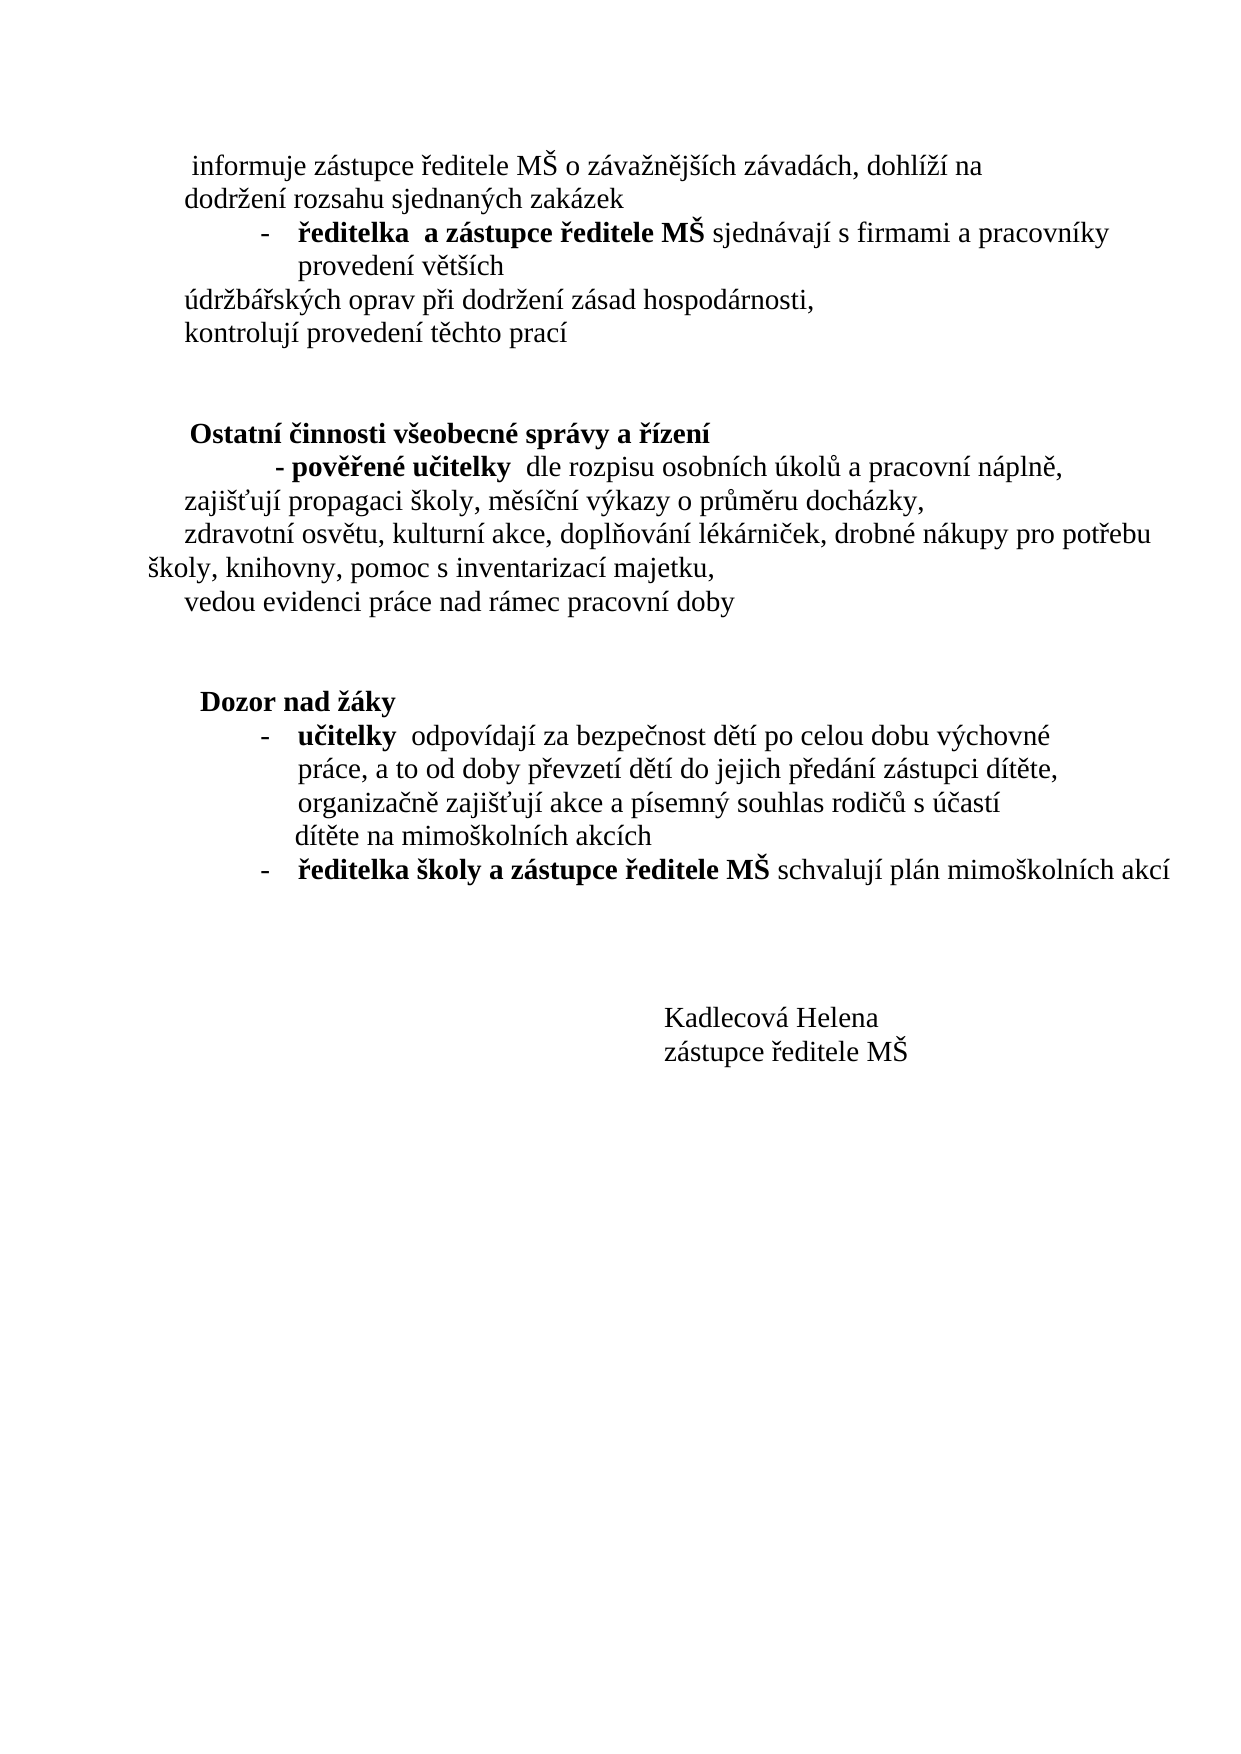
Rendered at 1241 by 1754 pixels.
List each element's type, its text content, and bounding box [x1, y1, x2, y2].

text práce, a to od doby převzetí dětí do jejich předání zástupci dítěte, [298, 751, 1181, 785]
subtitle ředitelka a zástupce ředitele MŠ sjednávají s firmami a pracovníky provedení větších [260, 215, 1181, 282]
subtitle informuje zástupce ředitele MŠ o závažnějších závadách, dohlíží na [148, 148, 1181, 181]
subtitle vedou evidenci práce nad rámec pracovní doby [148, 584, 1181, 617]
text organizačně zajišťují akce a písemný souhlas rodičů s účastí [298, 785, 1181, 818]
subtitle údržbářských oprav při dodržení zásad hospodárnosti, [148, 282, 1181, 315]
subtitle dodržení rozsahu sjednaných zakázek [148, 181, 1181, 215]
subtitle - pověřené učitelky dle rozpisu osobních úkolů a pracovní náplně, [260, 449, 1181, 483]
text dítěte na mimoškolních akcích [185, 818, 1181, 852]
subtitle Dozor nad žáky [148, 684, 1181, 718]
subtitle zdravotní osvětu, kulturní akce, doplňování lékárniček, drobné nákupy pro potřebu školy, knihovny, pomoc s inventarizací majetku, [148, 517, 1181, 584]
text Kadlecová Helena [148, 1001, 1181, 1034]
subtitle Ostatní činnosti všeobecné správy a řízení [148, 416, 1181, 449]
subtitle kontrolují provedení těchto prací [148, 315, 1181, 349]
subtitle zajišťují propagaci školy, měsíční výkazy o průměru docházky, [148, 483, 1181, 517]
list učitelky odpovídají za bezpečnost dětí po celou dobu výchovné [260, 718, 1181, 751]
text zástupce ředitele MŠ [148, 1034, 1181, 1068]
list ředitelka školy a zástupce ředitele MŠ schvalují plán mimoškolních akcí [260, 852, 1181, 886]
